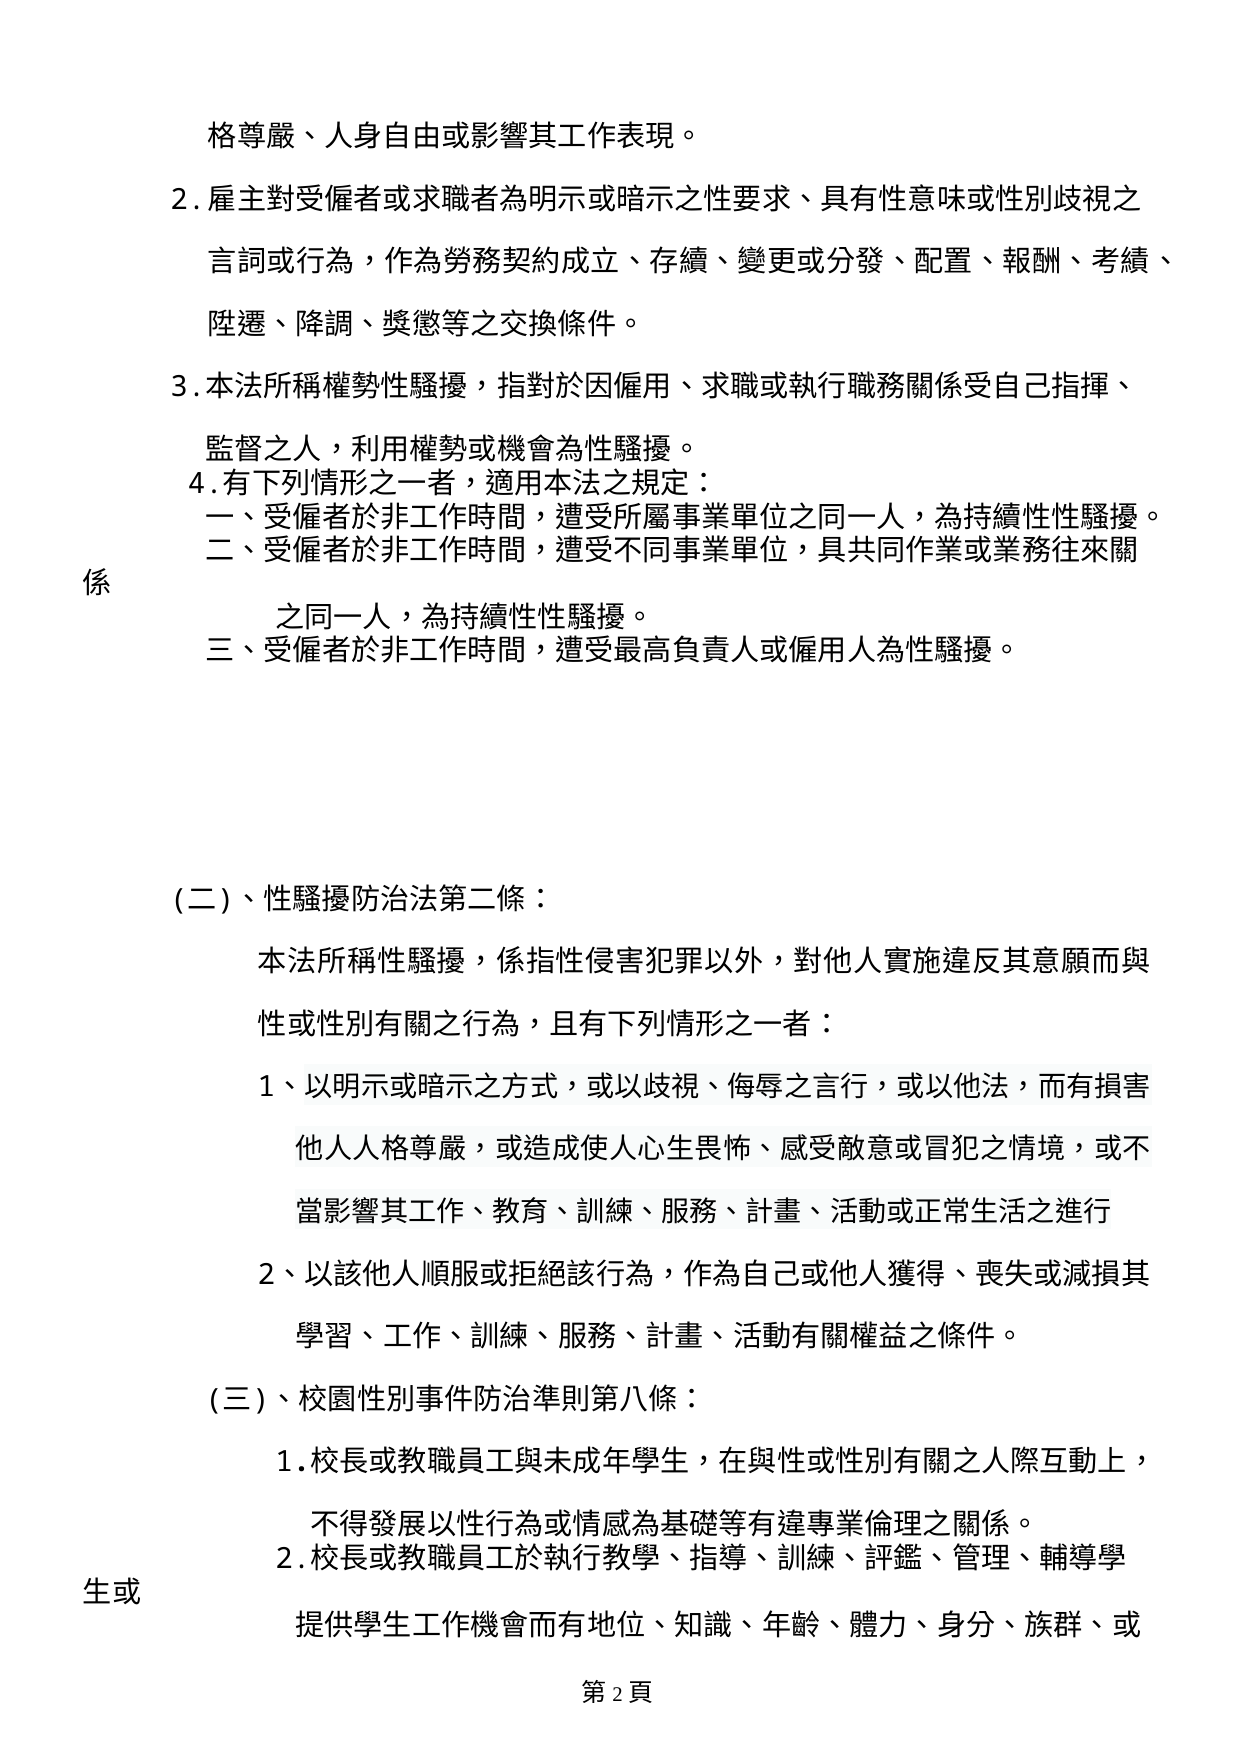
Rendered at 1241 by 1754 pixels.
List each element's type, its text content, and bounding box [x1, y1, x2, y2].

list 雇主對受僱者或求職者為明示或暗示之性要求、具有性意味或性別歧視之 [170, 155, 1152, 217]
text 之同一人，為持續性性騷擾。 [83, 601, 1152, 634]
text 2、以該他人順服或拒絕該行為，作為自己或他人獲得、喪失或減損其學習、工作、訓練、服務、計畫、活動有關權益之條件。 [257, 1230, 1152, 1355]
text 提供學生工作機會而有地位、知識、年齡、體力、身分、族群、或 [120, 1609, 1152, 1642]
text (二)、性騷擾防治法第二條： [170, 855, 1152, 917]
text 格尊嚴、人身自由或影響其工作表現。 [208, 92, 1152, 155]
text 言詞或行為，作為勞務契約成立、存續、變更或分發、配置、報酬、考績、陞遷、降調、獎懲等之交換條件。 [208, 217, 1152, 342]
text 1.校長或教職員工與未成年學生，在與性或性別有關之人際互動上， [83, 1417, 1152, 1480]
text 二、受僱者於非工作時間，遭受不同事業單位，具共同作業或業務往來關係 [83, 534, 1152, 601]
text 一、受僱者於非工作時間，遭受所屬事業單位之同一人，為持續性性騷擾。 [83, 501, 1152, 534]
text 1、以明示或暗示之方式，或以歧視、侮辱之言行，或以他法，而有損害他人人格尊嚴，或造成使人心生畏怖、感受敵意或冒犯之情境，或不當影響其工作、教育、訓練、服務、計畫、活動或正常生活之進行 [257, 1042, 1152, 1230]
text 監督之人，利用權勢或機會為性騷擾。 [170, 405, 1152, 467]
text 2.校長或教職員工於執行教學、指導、訓練、評鑑、管理、輔導學生或 [83, 1542, 1152, 1609]
text 三、受僱者於非工作時間，遭受最高負責人或僱用人為性騷擾。 [83, 634, 1152, 667]
text 4.有下列情形之一者，適用本法之規定： [83, 467, 1152, 501]
text 不得發展以性行為或情感為基礎等有違專業倫理之關係。 [83, 1480, 1152, 1542]
text (三)、校園性別事件防治準則第八條： [83, 1355, 1152, 1417]
text 3.本法所稱權勢性騷擾，指對於因僱用、求職或執行職務關係受自己指揮、 [170, 342, 1152, 405]
text 本法所稱性騷擾，係指性侵害犯罪以外，對他人實施違反其意願而與性或性別有關之行為，且有下列情形之一者： [258, 917, 1152, 1042]
